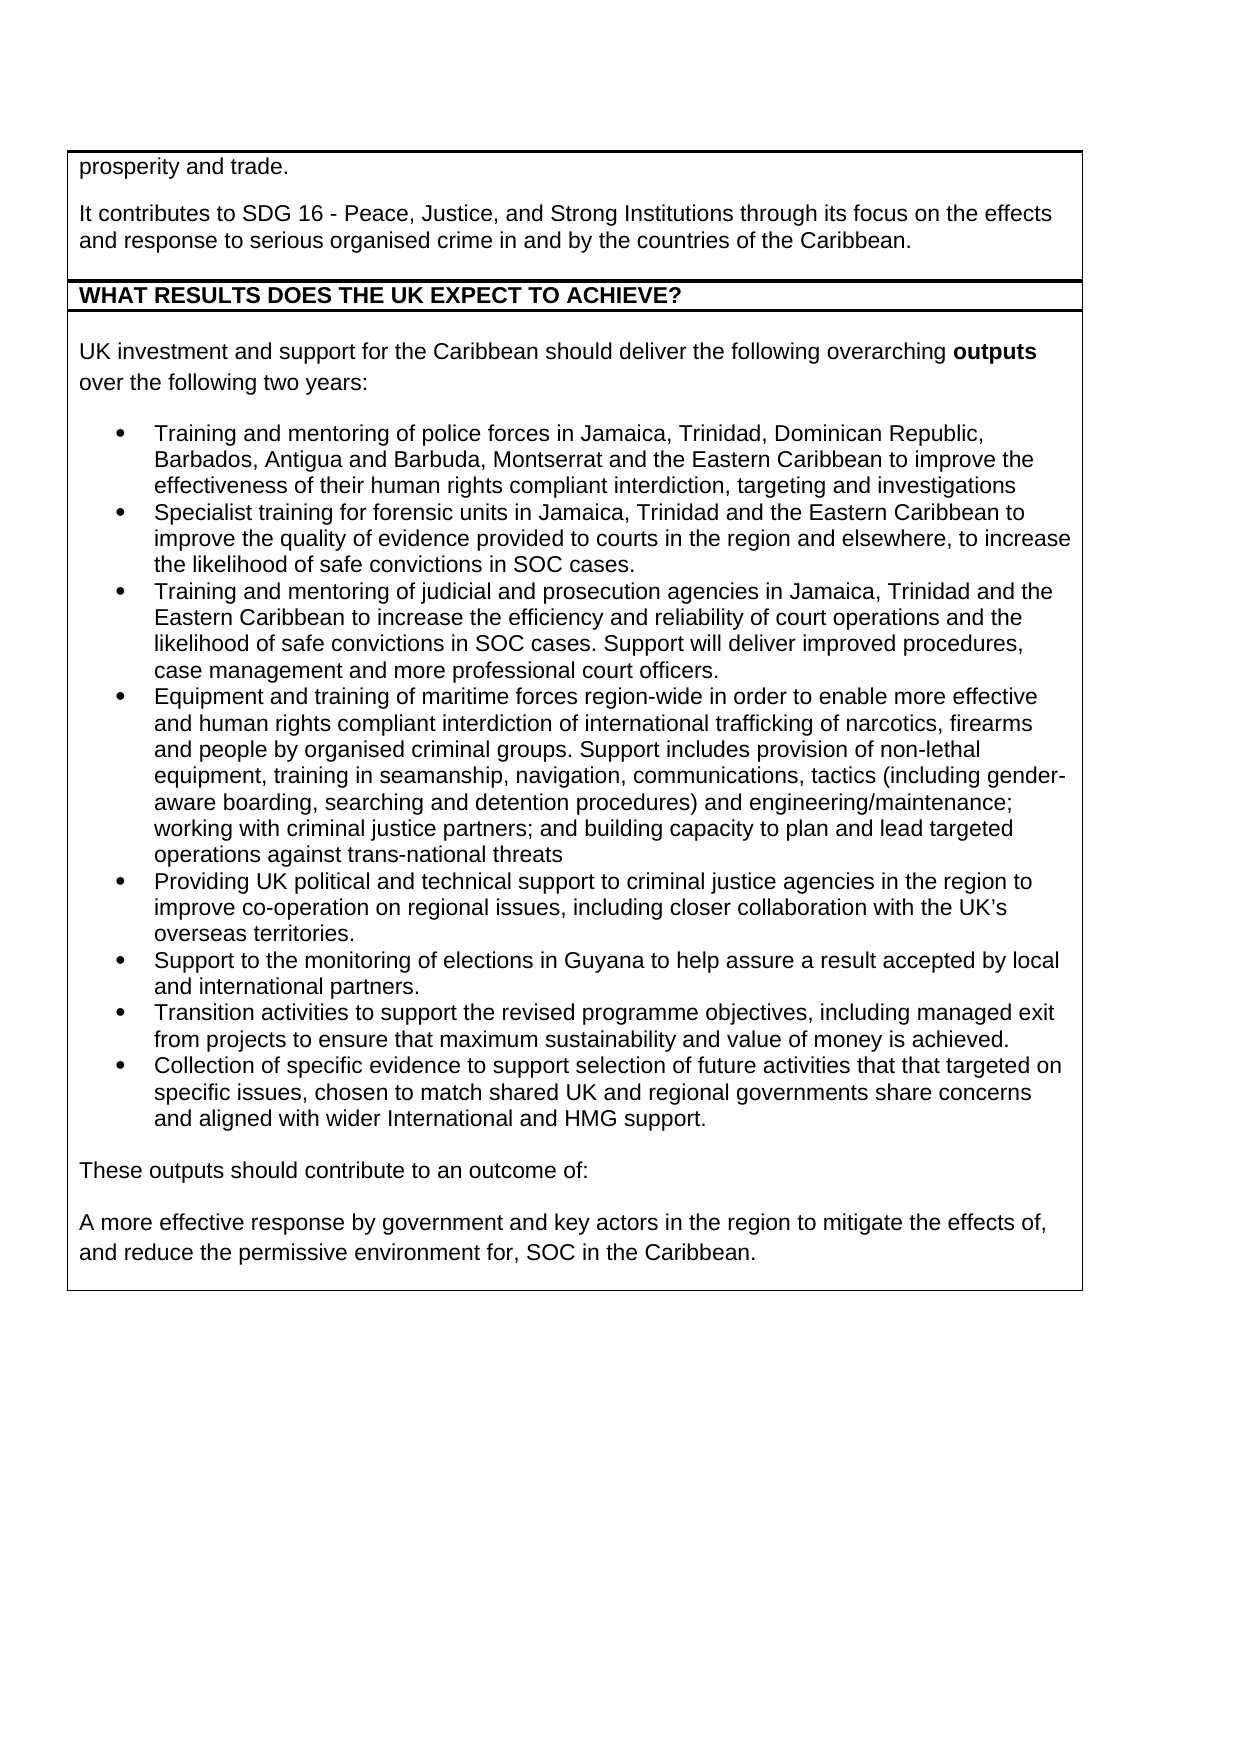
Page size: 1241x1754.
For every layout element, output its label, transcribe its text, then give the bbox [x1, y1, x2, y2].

table_cell WHAT RESULTS DOES THE UK EXPECT TO ACHIEVE? [68, 283, 1082, 309]
table_cell prosperity and trade. It contributes to SDG 16 - Peace, Justice, and Strong Institutions through its focus on the effects and response to serious organised crime in and by the countries of the Caribbean. [68, 153, 1082, 279]
table_cell UK investment and support for the Caribbean should deliver the following overarching outputs over the following two years: Training and mentoring of police forces in Jamaica, Trinidad, Dominican Republic, Barbados, Antigua and Barbuda, Montserrat and the Eastern Caribbean to improve the effectiveness of their human rights compliant interdiction, targeting and investigations Specialist training for forensic units in Jamaica, Trinidad and the Eastern Caribbean to improve the quality of evidence provided to courts in the region and elsewhere, to increase the likelihood of safe convictions in SOC cases. Training and mentoring of judicial and prosecution agencies in Jamaica, Trinidad and the Eastern Caribbean to increase the efficiency and reliability of court operations and the likelihood of safe convictions in SOC cases. Support will deliver improved procedures, case management and more professional court officers. Equipment and training of maritime forces region-wide in order to enable more effective and human rights compliant interdiction of international trafficking of narcotics, firearms and people by organised criminal groups. Support includes provision of non-lethal equipment, training in seamanship, navigation, communications, tactics (including gender-aware boarding, searching and detention procedures) and engineering/maintenance; working with criminal justice partners; and building capacity to plan and lead targeted operations against trans-national threats Providing UK political and technical support to criminal justice agencies in the region to improve co-operation on regional issues, including closer collaboration with the UK’s overseas territories. Support to the monitoring of elections in Guyana to help assure a result accepted by local and international partners. Transition activities to support the revised programme objectives, including managed exit from projects to ensure that maximum sustainability and value of money is achieved. Collection of specific evidence to support selection of future activities that that targeted on specific issues, chosen to match shared UK and regional governments share concerns and aligned with wider International and HMG support. These outputs should contribute to an outcome of: A more effective response by government and key actors in the region to mitigate the effects of, and reduce the permissive environment for, SOC in the Caribbean. [68, 312, 1082, 1290]
